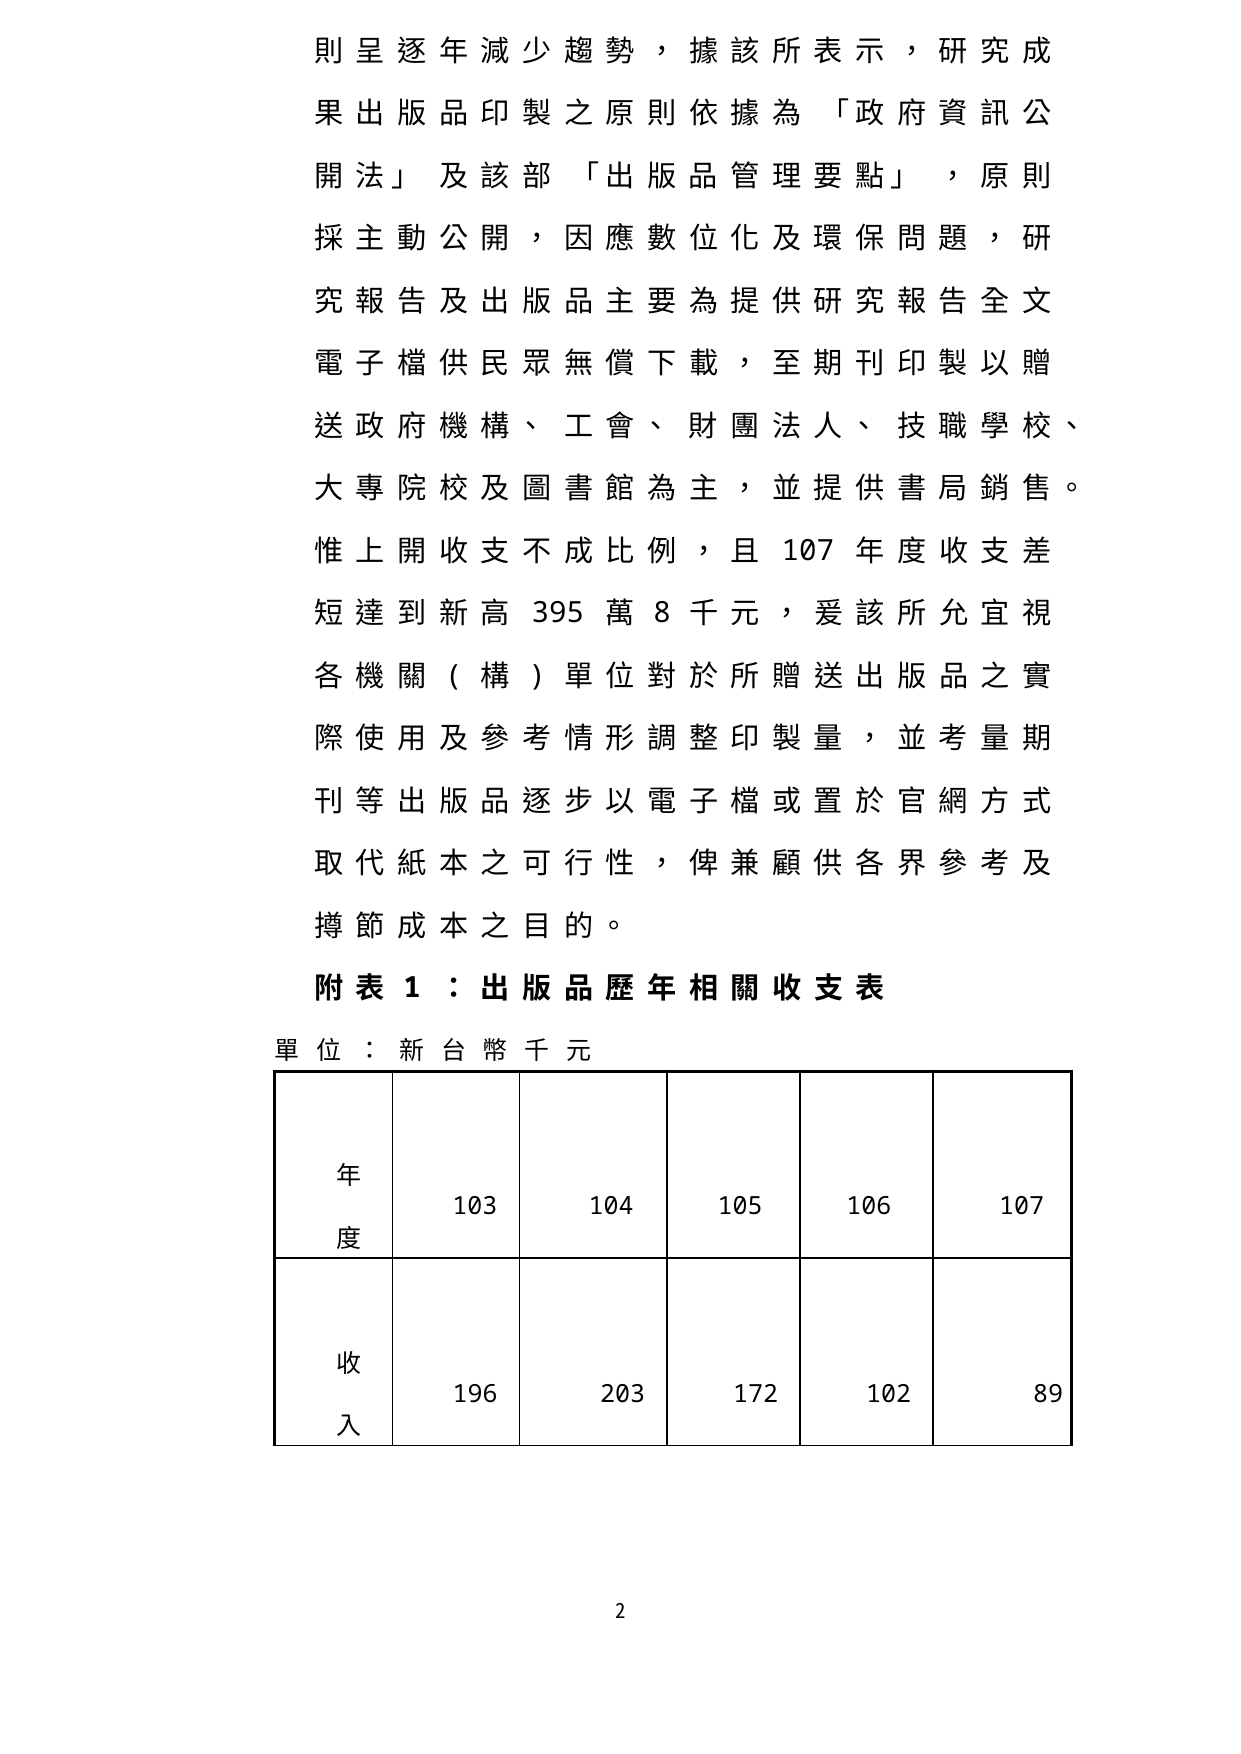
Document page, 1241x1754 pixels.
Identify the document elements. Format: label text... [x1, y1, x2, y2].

text 揆該所出版品歷年相關收支(詳附表1)，每年出版品所需經費約300餘萬元至400餘萬元不等，且有逐年遞增趨勢，至相關收入則介於8萬餘元至20萬餘元間，則呈逐年減少趨勢，據該所表示，研究成果出版品印製之原則依據為「政府資訊公開法」及該部「出版品管理要點」，原則採主動公開，因應數位化及環保問題，研究報告及出版品主要為提供研究報告全文電子檔供民眾無償下載，至期刊印製以贈送政府機構、工會、財團法人、技職學校、大專院校及圖書館為主，並提供書局銷售。惟上開收支不成比例，且107年度收支差短達到新高395萬8千元，爰該所允宜視各機關(構)單位對於所贈送出版品之實際使用及參考情形調整印製量，並考量期刊等出版品逐步以電子檔或置於官網方式取代紙本之可行性，俾兼顧供各界參考及撙節成本之目的。 [271, 7, 1058, 944]
table_header 年度 [276, 1073, 392, 1257]
text 附表1：出版品歷年相關收支表 單位：新台幣千元 [242, 944, 1058, 1069]
table_cell 89 [934, 1259, 1070, 1444]
table_cell 172 [668, 1259, 799, 1444]
table_header 104 [520, 1073, 666, 1257]
table_header 103 [393, 1073, 519, 1257]
table_header 107 [934, 1073, 1070, 1257]
table_header 106 [801, 1073, 932, 1257]
table_cell 203 [520, 1259, 666, 1444]
table_cell 196 [393, 1259, 519, 1444]
table_cell 102 [801, 1259, 932, 1444]
table_header 105 [668, 1073, 799, 1257]
table_cell 收入 [276, 1259, 392, 1444]
